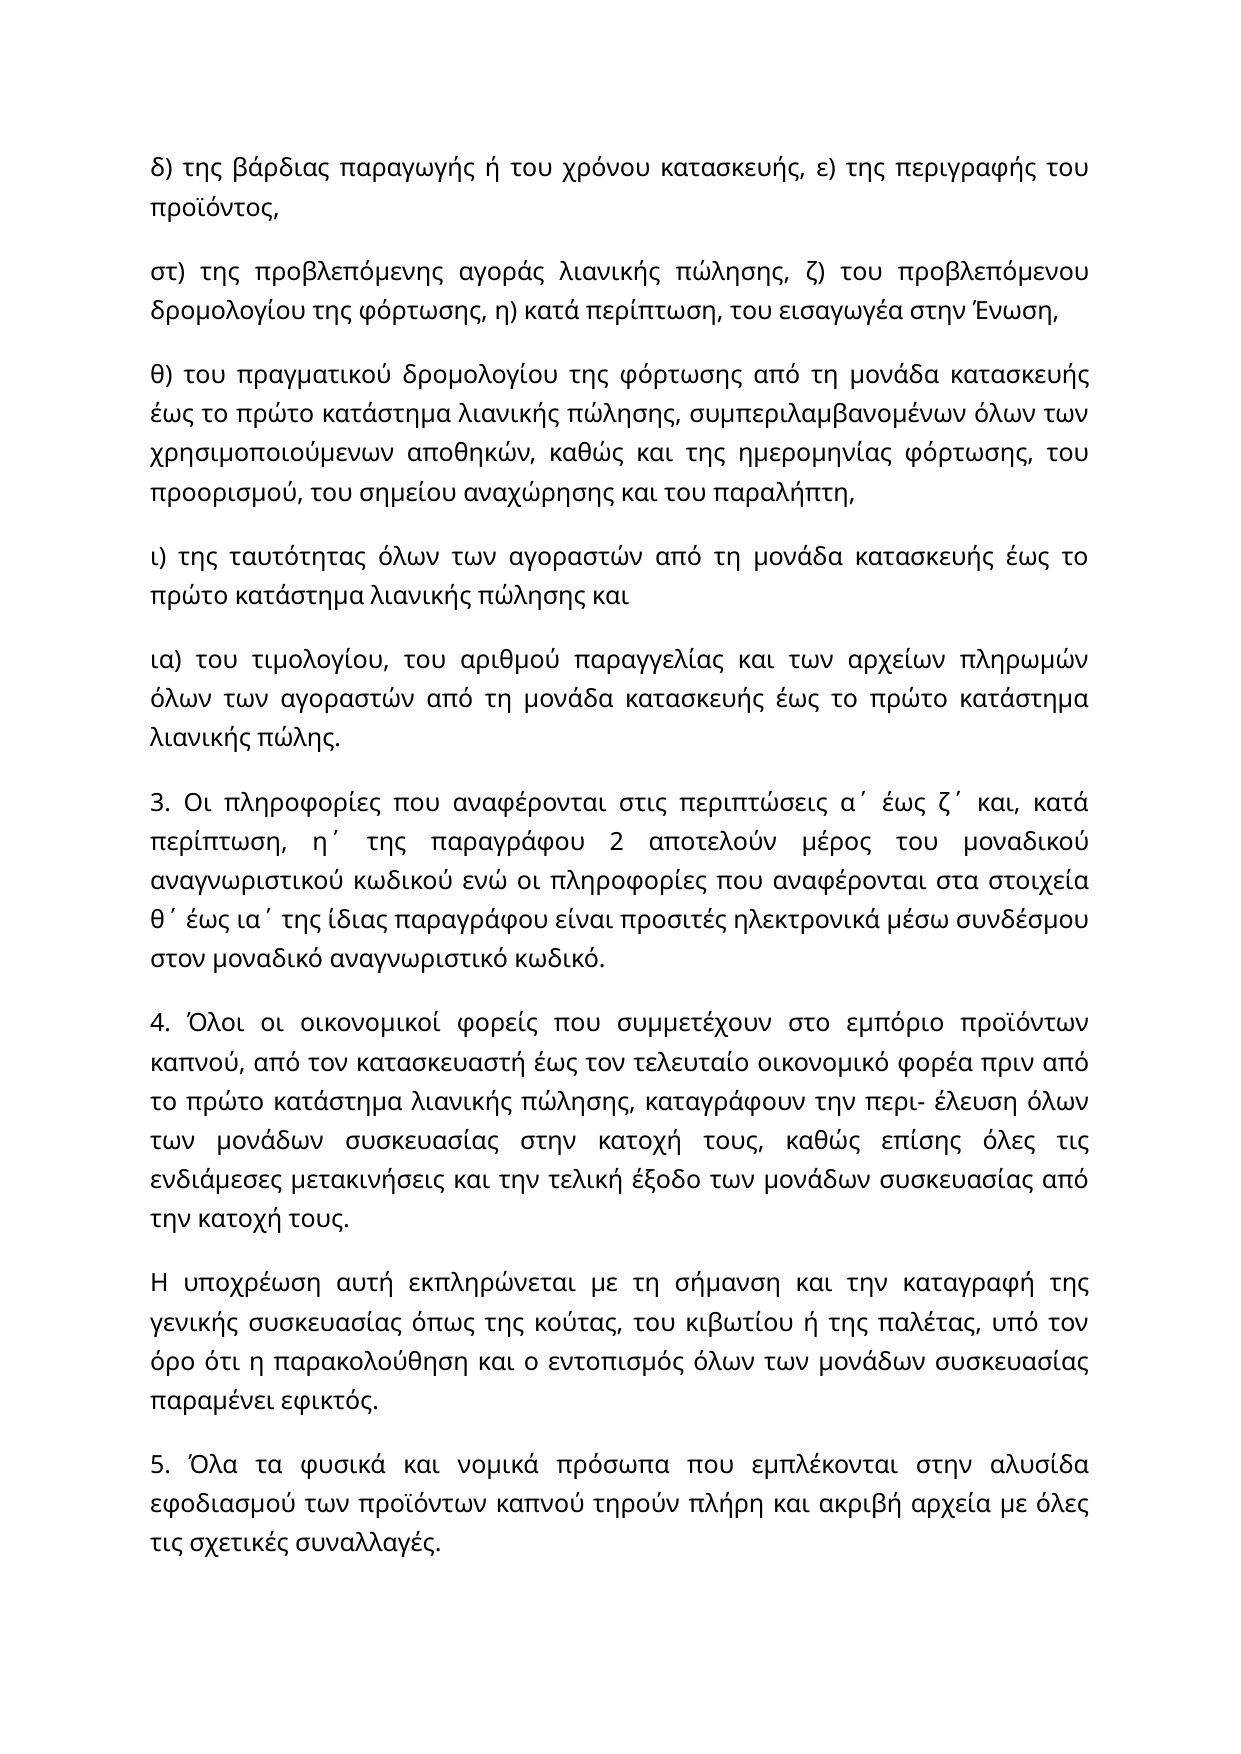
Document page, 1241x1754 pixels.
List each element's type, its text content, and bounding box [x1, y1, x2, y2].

text θ) του πραγματικού δρομολογίου της φόρτωσης από τη μονάδα κατασκευής έως το πρώτο κατάστημα λιανικής πώλησης, συμπεριλαμβανομένων όλων των χρησιμοποιούμενων αποθηκών, καθώς και της ημερομηνίας φόρτωσης, του προορισμού, του σημείου αναχώρησης και του παραλήπτη, [150, 357, 1090, 508]
text στ) της προβλεπόμενης αγοράς λιανικής πώλησης, ζ) του προβλεπόμενου δρομολογίου της φόρτωσης, η) κατά περίπτωση, του εισαγωγέα στην Ένωση, [150, 253, 1090, 327]
text δ) της βάρδιας παραγωγής ή του χρόνου κατασκευής, ε) της περιγραφής του προϊόντος, [150, 150, 1090, 223]
text ι) της ταυτότητας όλων των αγοραστών από τη μονάδα κατασκευής έως το πρώτο κατάστημα λιανικής πώλησης και [150, 538, 1090, 612]
text Η υποχρέωση αυτή εκπληρώνεται με τη σήμανση και την καταγραφή της γενικής συσκευασίας όπως της κούτας, του κιβωτίου ή της παλέτας, υπό τον όρο ότι η παρακολούθηση και ο εντοπισμός όλων των μονάδων συσκευασίας παραμένει εφικτός. [150, 1265, 1090, 1417]
text ια) του τιμολογίου, του αριθμού παραγγελίας και των αρχείων πληρωμών όλων των αγοραστών από τη μονάδα κατασκευής έως το πρώτο κατάστημα λιανικής πώλης. [150, 642, 1090, 754]
text 3. Οι πληροφορίες που αναφέρονται στις περιπτώσεις α΄ έως ζ΄ και, κατά περίπτωση, η΄ της παραγράφου 2 αποτελούν μέρος του μοναδικού αναγνωριστικού κωδικού ενώ οι πληροφορίες που αναφέρονται στα στοιχεία θ΄ έως ια΄ της ίδιας παραγράφου είναι προσιτές ηλεκτρονικά μέσω συνδέσμου στον μοναδικό αναγνωριστικό κωδικό. [150, 784, 1090, 975]
text 4. Όλοι οι οικονομικοί φορείς που συμμετέχουν στο εμπόριο προϊόντων καπνού, από τον κατασκευαστή έως τον τελευταίο οικονομικό φορέα πριν από το πρώτο κατάστημα λιανικής πώλησης, καταγράφουν την περι- έλευση όλων των μονάδων συσκευασίας στην κατοχή τους, καθώς επίσης όλες τις ενδιάμεσες μετακινήσεις και την τελική έξοδο των μονάδων συσκευασίας από την κατοχή τους. [150, 1005, 1090, 1235]
text 5. Όλα τα φυσικά και νομικά πρόσωπα που εμπλέκονται στην αλυσίδα εφοδιασμού των προϊόντων καπνού τηρούν πλήρη και ακριβή αρχεία με όλες τις σχετικές συναλλαγές. [150, 1447, 1090, 1559]
